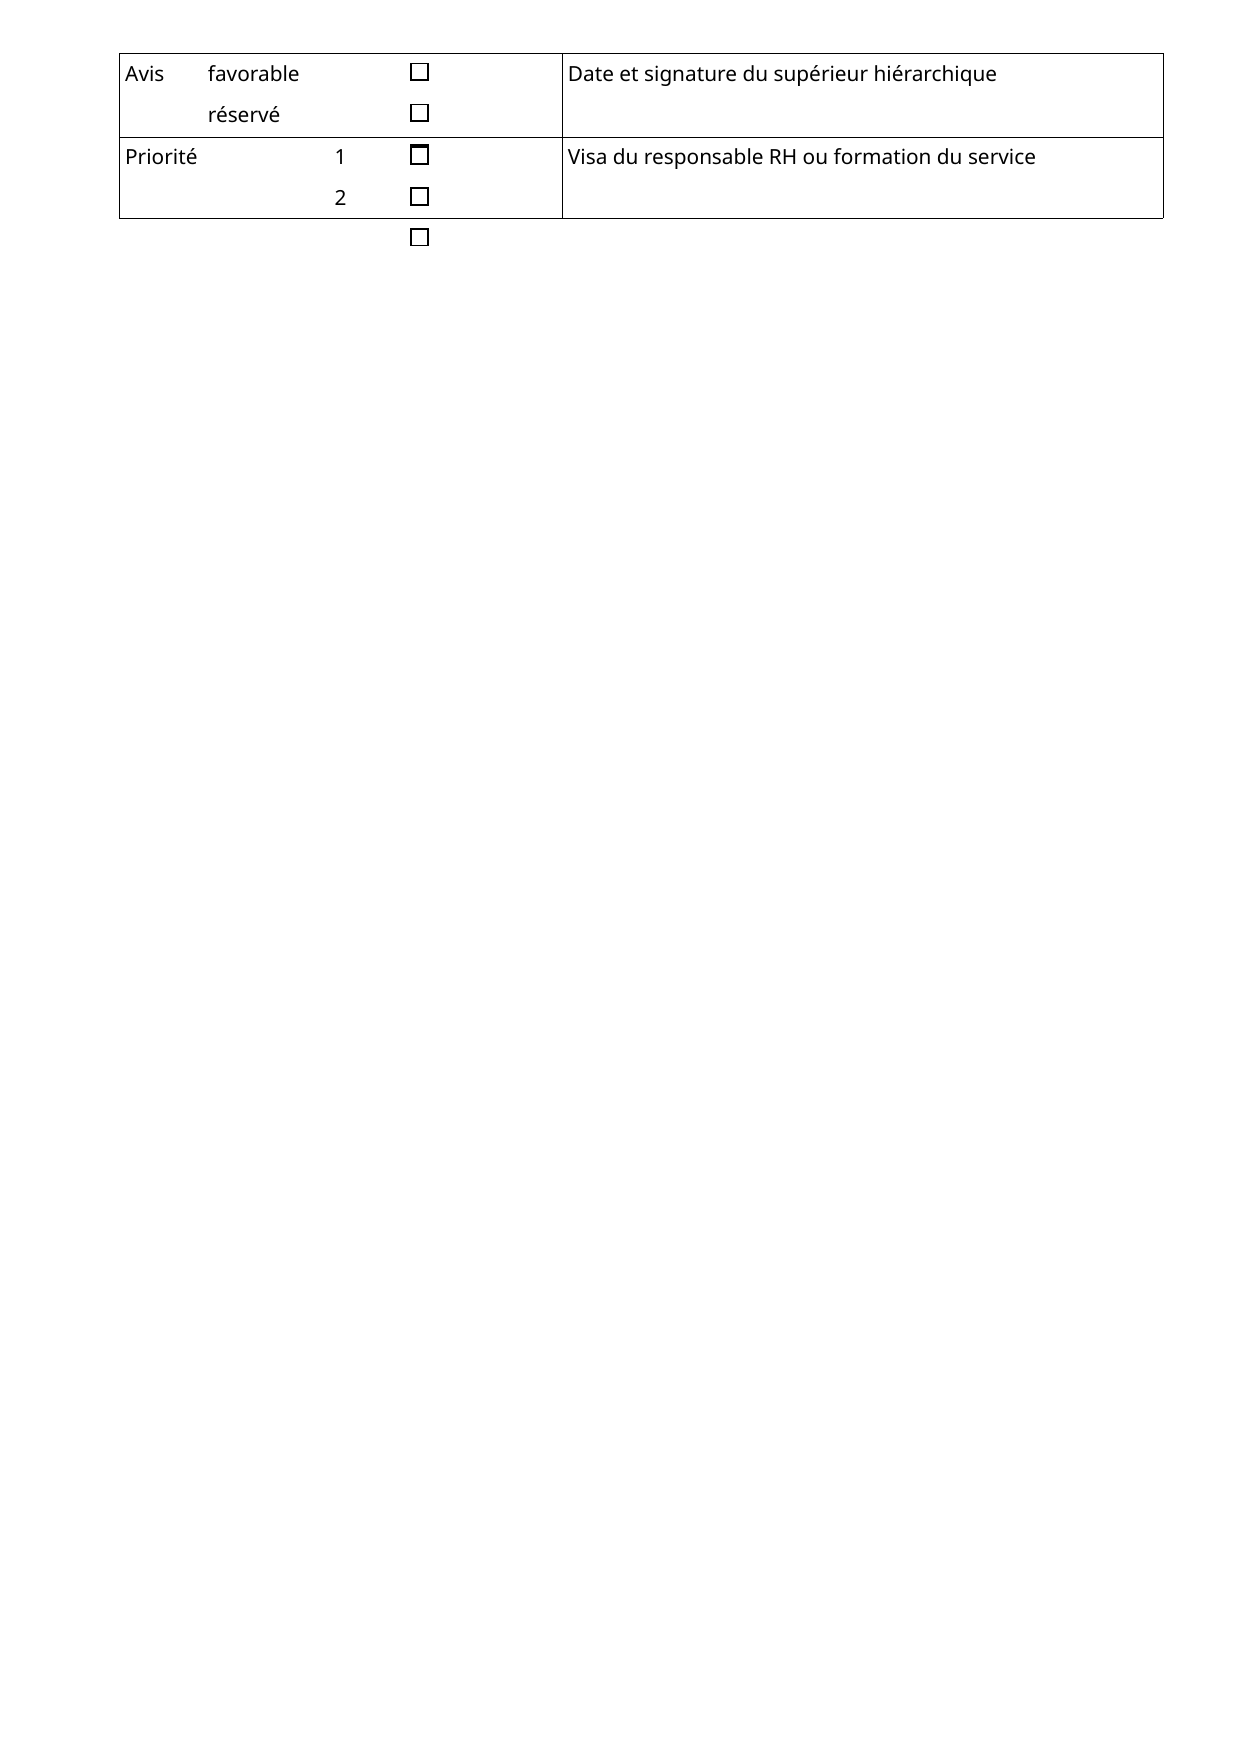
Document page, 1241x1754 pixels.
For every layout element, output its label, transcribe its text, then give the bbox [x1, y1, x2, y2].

table_cell Avis favorable réservé défavorable [120, 54, 562, 137]
table_cell Date et signature du supérieur hiérarchique [563, 54, 1163, 137]
table_cell Priorité 1 2 3 [120, 138, 562, 218]
table_cell Visa du responsable RH ou formation du service [563, 138, 1163, 218]
